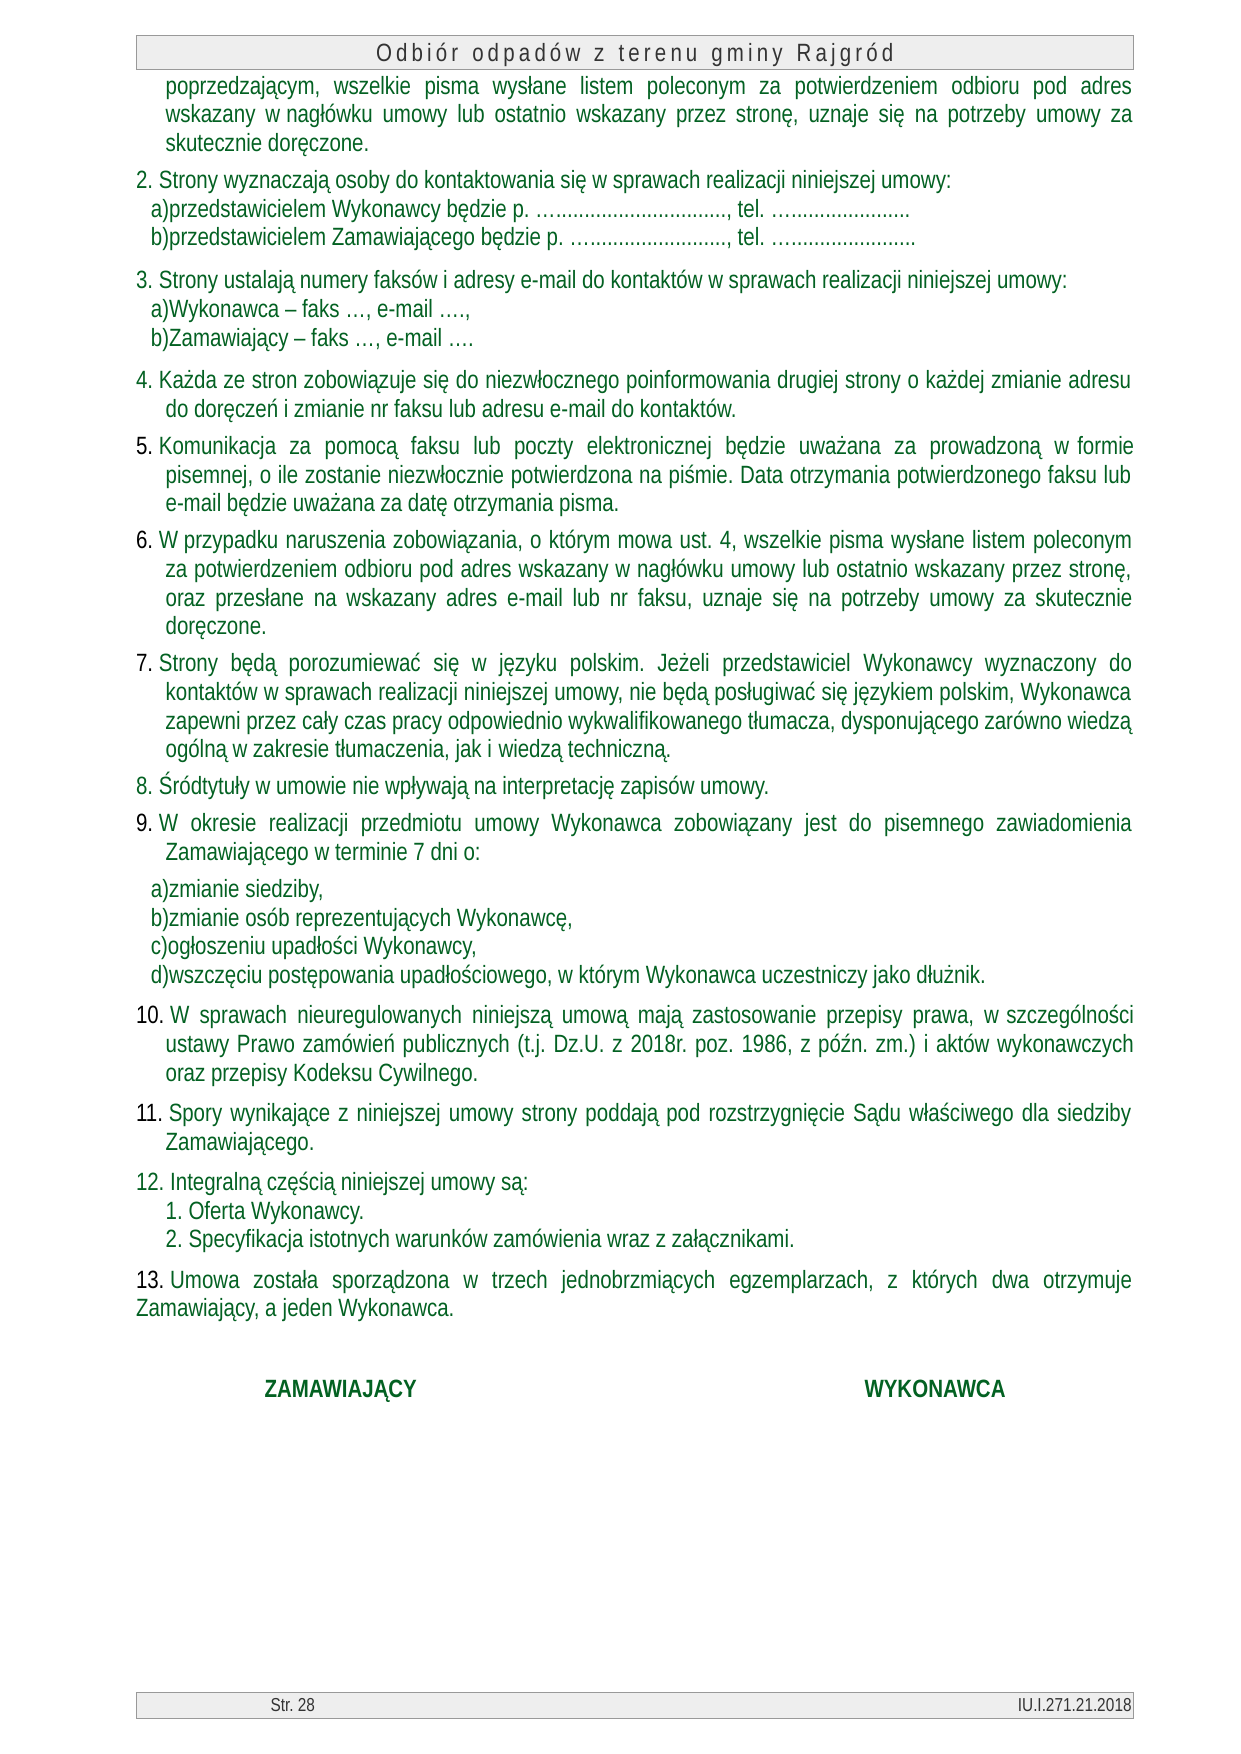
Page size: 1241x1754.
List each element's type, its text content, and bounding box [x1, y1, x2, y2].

list Strony ustalają numery faksów i adresy e-mail do kontaktów w sprawach realizacji niniejszej umowy: [136, 265, 1134, 294]
list Każda ze stron zobowiązuje się do niezwłocznego poinformowania drugiej strony o każdej zmianie adresu do doręczeń i zmianie nr faksu lub adresu e-mail do kontaktów. [136, 366, 1134, 423]
list Spory wynikające z niniejszej umowy strony poddają pod rozstrzygnięcie Sądu właściwego dla siedziby Zamawiającego. [136, 1098, 1134, 1155]
list Śródtytuły w umowie nie wpływają na interpretację zapisów umowy. [136, 771, 1134, 800]
list Komunikacja za pomocą faksu lub poczty elektronicznej będzie uważana za prowadzoną w formie pisemnej, o ile zostanie niezwłocznie potwierdzona na piśmie. Data otrzymania potwierdzonego faksu lub e-mail będzie uważana za datę otrzymania pisma. [136, 431, 1134, 517]
list Wykonawca – faks …, e-mail …., [136, 294, 1134, 323]
list Strony wyznaczają osoby do kontaktowania się w sprawach realizacji niniejszej umowy: [136, 165, 1134, 194]
list Strony będą porozumiewać się w języku polskim. Jeżeli przedstawiciel Wykonawcy wyznaczony do kontaktów w sprawach realizacji niniejszej umowy, nie będą posługiwać się językiem polskim, Wykonawca zapewni przez cały czas pracy odpowiednio wykwalifikowanego tłumacza, dysponującego zarówno wiedzą ogólną w zakresie tłumaczenia, jak i wiedzą techniczną. [136, 648, 1134, 763]
list wszczęciu postępowania upadłościowego, w którym Wykonawca uczestniczy jako dłużnik. [151, 960, 1134, 988]
list Umowa została sporządzona w trzech jednobrzmiących egzemplarzach, z których dwa otrzymuje Zamawiający, a jeden Wykonawca. [136, 1265, 1134, 1322]
list W sprawach nieuregulowanych niniejszą umową mają zastosowanie przepisy prawa, w szczególności ustawy Prawo zamówień publicznych (t.j. Dz.U. z 2018r. poz. 1986, z późn. zm.) i aktów wykonawczych oraz przepisy Kodeksu Cywilnego. [136, 1000, 1134, 1086]
list Integralną częścią niniejszej umowy są: [136, 1167, 1134, 1196]
list Oferta Wykonawcy. [136, 1196, 1134, 1224]
list przedstawicielem Zamawiającego będzie p. …........................, tel. …...................... [136, 222, 1134, 251]
list Zamawiający – faks …, e-mail …. [136, 323, 1134, 351]
list W przypadku naruszenia zobowiązania, o którym mowa ust. 4, wszelkie pisma wysłane listem poleconym za potwierdzeniem odbioru pod adres wskazany w nagłówku umowy lub ostatnio wskazany przez stronę, oraz przesłane na wskazany adres e-mail lub nr faksu, uznaje się na potrzeby umowy za skutecznie doręczone. [136, 525, 1134, 640]
text poprzedzającym, wszelkie pisma wysłane listem poleconym za potwierdzeniem odbioru pod adres wskazany w nagłówku umowy lub ostatnio wskazany przez stronę, uznaje się na potrzeby umowy za skutecznie doręczone. [165, 71, 1134, 157]
list zmianie siedziby, [151, 874, 1134, 902]
list zmianie osób reprezentujących Wykonawcę, [151, 902, 1134, 931]
text ZAMAWIAJĄCY WYKONAWCA [136, 1374, 1134, 1403]
list Specyfikacja istotnych warunków zamówienia wraz z załącznikami. [136, 1224, 1134, 1253]
list W okresie realizacji przedmiotu umowy Wykonawca zobowiązany jest do pisemnego zawiadomienia Zamawiającego w terminie 7 dni o: [136, 808, 1134, 866]
list przedstawicielem Wykonawcy będzie p. ….............................., tel. …..................... [136, 194, 1134, 222]
list ogłoszeniu upadłości Wykonawcy, [151, 931, 1134, 960]
